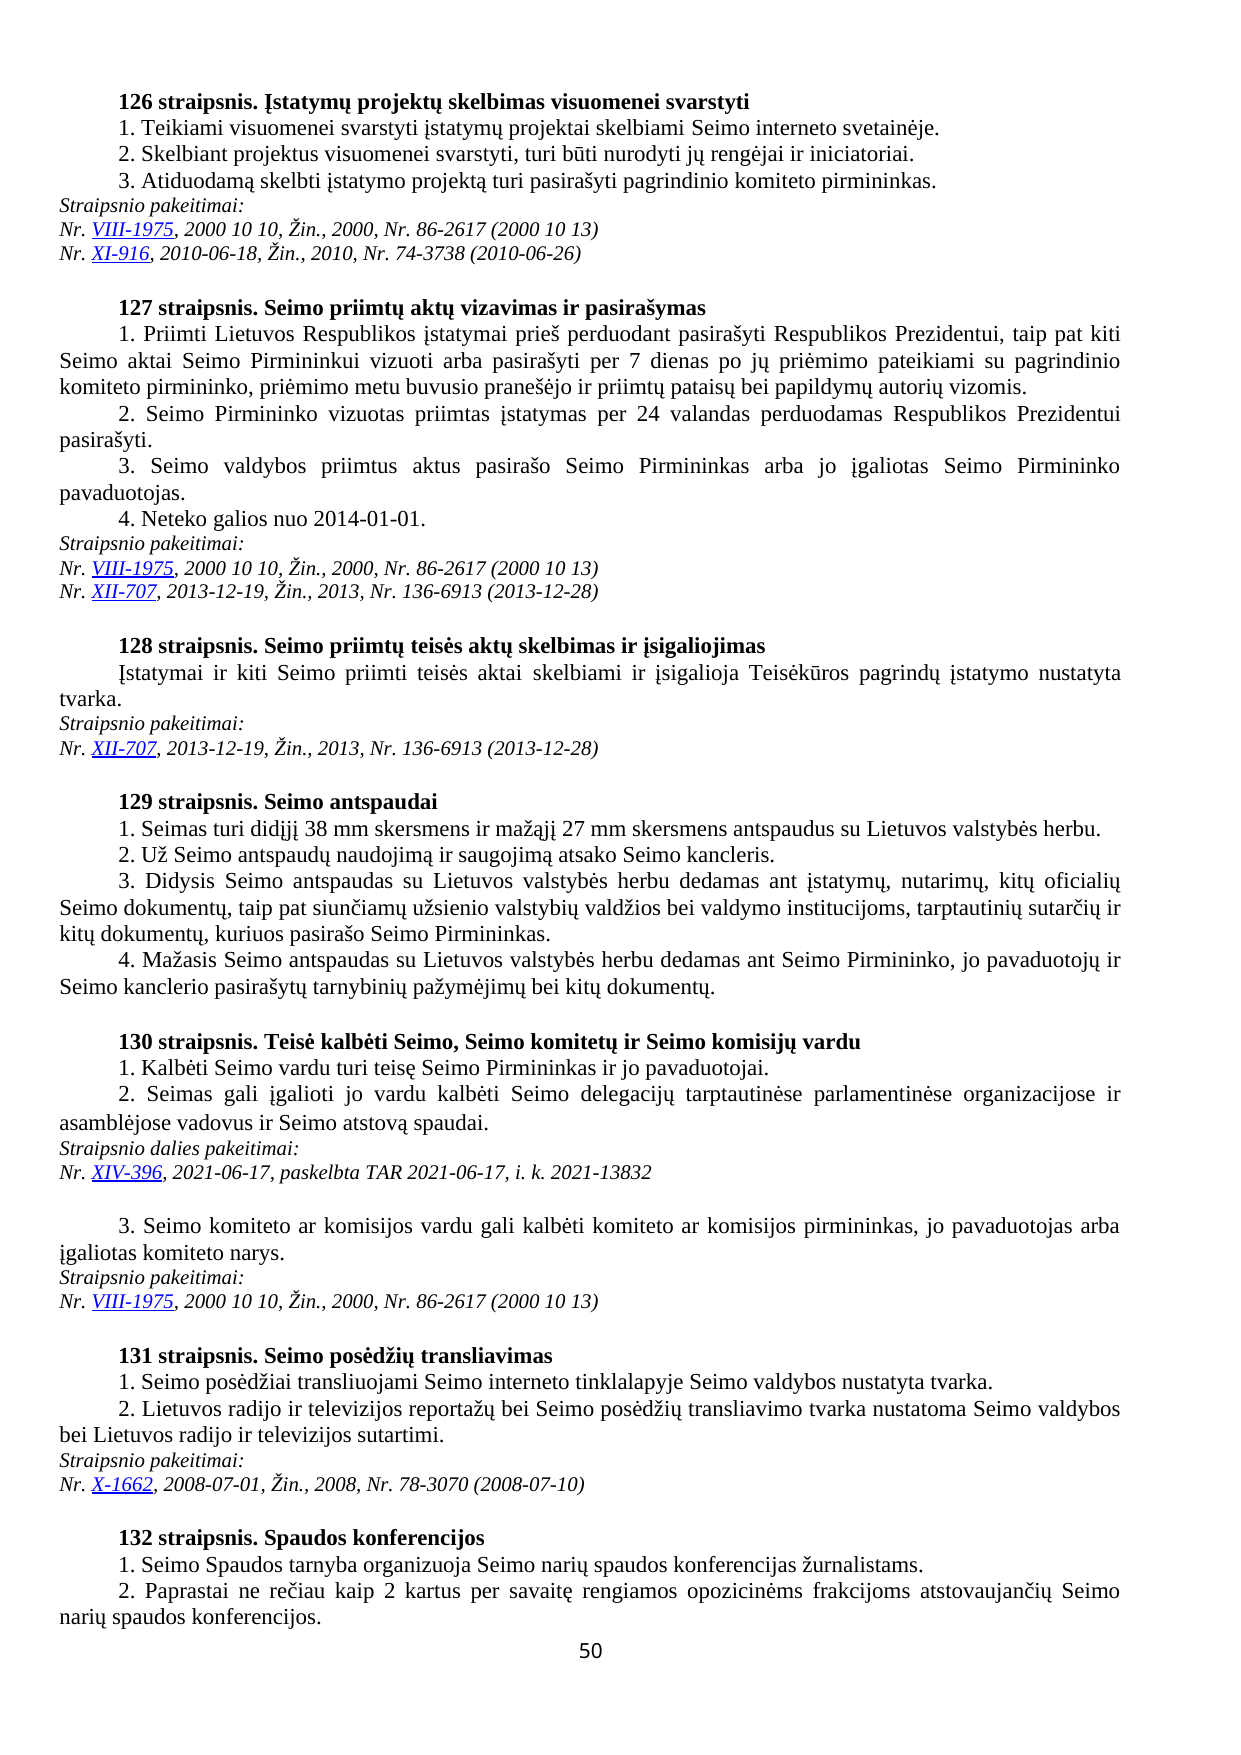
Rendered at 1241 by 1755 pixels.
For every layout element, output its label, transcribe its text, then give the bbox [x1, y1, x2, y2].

text Nr. X-1662, 2008-07-01, Žin., 2008, Nr. 78-3070 (2008-07-10) [59, 1472, 1122, 1496]
text Įstatymai ir kiti Seimo priimti teisės aktai skelbiami ir įsigalioja Teisėkūros pagrindų įstatymo nustatyta tvarka. [59, 659, 1122, 711]
text Nr. XI-916, 2010-06-18, Žin., 2010, Nr. 74-3738 (2010-06-26) [59, 241, 1122, 265]
text 126 straipsnis. Įstatymų projektų skelbimas visuomenei svarstyti [59, 88, 1122, 114]
text 129 straipsnis. Seimo antspaudai [59, 788, 1122, 814]
text Straipsnio pakeitimai: [59, 711, 1122, 735]
text 130 straipsnis. Teisė kalbėti Seimo, Seimo komitetų ir Seimo komisijų vardu [59, 1028, 1122, 1054]
text Nr. XIV-396, 2021-06-17, paskelbta TAR 2021-06-17, i. k. 2021-13832 [59, 1160, 1122, 1184]
text 1. Seimas turi didįjį 38 mm skersmens ir mažąjį 27 mm skersmens antspaudus su Lietuvos valstybės herbu. [59, 814, 1122, 841]
text 132 straipsnis. Spaudos konferencijos [59, 1524, 1122, 1551]
text 3. Seimo valdybos priimtus aktus pasirašo Seimo Pirmininkas arba jo įgaliotas Seimo Pirmininko pavaduotojas. [59, 452, 1122, 505]
text 4. Mažasis Seimo antspaudas su Lietuvos valstybės herbu dedamas ant Seimo Pirmininko, jo pavaduotojų ir Seimo kanclerio pasirašytų tarnybinių pažymėjimų bei kitų dokumentų. [59, 946, 1122, 999]
text 3. Seimo komiteto ar komisijos vardu gali kalbėti komiteto ar komisijos pirmininkas, jo pavaduotojas arba įgaliotas komiteto narys. [59, 1212, 1122, 1265]
text 1. Seimo posėdžiai transliuojami Seimo interneto tinklalapyje Seimo valdybos nustatyta tvarka. [59, 1368, 1122, 1395]
text 3. Didysis Seimo antspaudas su Lietuvos valstybės herbu dedamas ant įstatymų, nutarimų, kitų oficialių Seimo dokumentų, taip pat siunčiamų užsienio valstybių valdžios bei valdymo institucijoms, tarptautinių sutarčių ir kitų dokumentų, kuriuos pasirašo Seimo Pirmininkas. [59, 867, 1122, 946]
text Nr. XII-707, 2013-12-19, Žin., 2013, Nr. 136-6913 (2013-12-28) [59, 735, 1122, 759]
text Nr. VIII-1975, 2000 10 10, Žin., 2000, Nr. 86-2617 (2000 10 13) [59, 1289, 1122, 1313]
text 131 straipsnis. Seimo posėdžių transliavimas [59, 1342, 1122, 1368]
text 3. Atiduodamą skelbti įstatymo projektą turi pasirašyti pagrindinio komiteto pirmininkas. [59, 167, 1122, 193]
text 2. Už Seimo antspaudų naudojimą ir saugojimą atsako Seimo kancleris. [59, 841, 1122, 867]
text Nr. XII-707, 2013-12-19, Žin., 2013, Nr. 136-6913 (2013-12-28) [59, 579, 1122, 603]
text Straipsnio pakeitimai: [59, 193, 1122, 217]
text Nr. VIII-1975, 2000 10 10, Žin., 2000, Nr. 86-2617 (2000 10 13) [59, 555, 1122, 579]
text 2. Seimo Pirmininko vizuotas priimtas įstatymas per 24 valandas perduodamas Respublikos Prezidentui pasirašyti. [59, 399, 1122, 452]
text 2. Paprastai ne rečiau kaip 2 kartus per savaitę rengiamos opozicinėms frakcijoms atstovaujančių Seimo narių spaudos konferencijos. [59, 1577, 1122, 1630]
text Straipsnio pakeitimai: [59, 1447, 1122, 1472]
text 127 straipsnis. Seimo priimtų aktų vizavimas ir pasirašymas [59, 294, 1122, 321]
text 128 straipsnis. Seimo priimtų teisės aktų skelbimas ir įsigaliojimas [59, 632, 1122, 659]
text Nr. VIII-1975, 2000 10 10, Žin., 2000, Nr. 86-2617 (2000 10 13) [59, 217, 1122, 241]
text 2. Seimas gali įgalioti jo vardu kalbėti Seimo delegacijų tarptautinėse parlamentinėse organizacijose ir asamblėjose vadovus ir Seimo atstovą spaudai. [59, 1081, 1122, 1136]
text Straipsnio dalies pakeitimai: [59, 1136, 1122, 1160]
text 4. Neteko galios nuo 2014-01-01. [59, 505, 1122, 531]
text Straipsnio pakeitimai: [59, 1265, 1122, 1289]
text 1. Seimo Spaudos tarnyba organizuoja Seimo narių spaudos konferencijas žurnalistams. [59, 1551, 1122, 1577]
text 1. Teikiami visuomenei svarstyti įstatymų projektai skelbiami Seimo interneto svetainėje. [59, 114, 1122, 141]
text Straipsnio pakeitimai: [59, 531, 1122, 555]
text 1. Priimti Lietuvos Respublikos įstatymai prieš perduodant pasirašyti Respublikos Prezidentui, taip pat kiti Seimo aktai Seimo Pirmininkui vizuoti arba pasirašyti per 7 dienas po jų priėmimo pateikiami su pagrindinio komiteto pirmininko, priėmimo metu buvusio pranešėjo ir priimtų pataisų bei papildymų autorių vizomis. [59, 321, 1122, 399]
text 1. Kalbėti Seimo vardu turi teisę Seimo Pirmininkas ir jo pavaduotojai. [59, 1054, 1122, 1081]
text 2. Skelbiant projektus visuomenei svarstyti, turi būti nurodyti jų rengėjai ir iniciatoriai. [59, 141, 1122, 167]
text 2. Lietuvos radijo ir televizijos reportažų bei Seimo posėdžių transliavimo tvarka nustatoma Seimo valdybos bei Lietuvos radijo ir televizijos sutartimi. [59, 1395, 1122, 1447]
